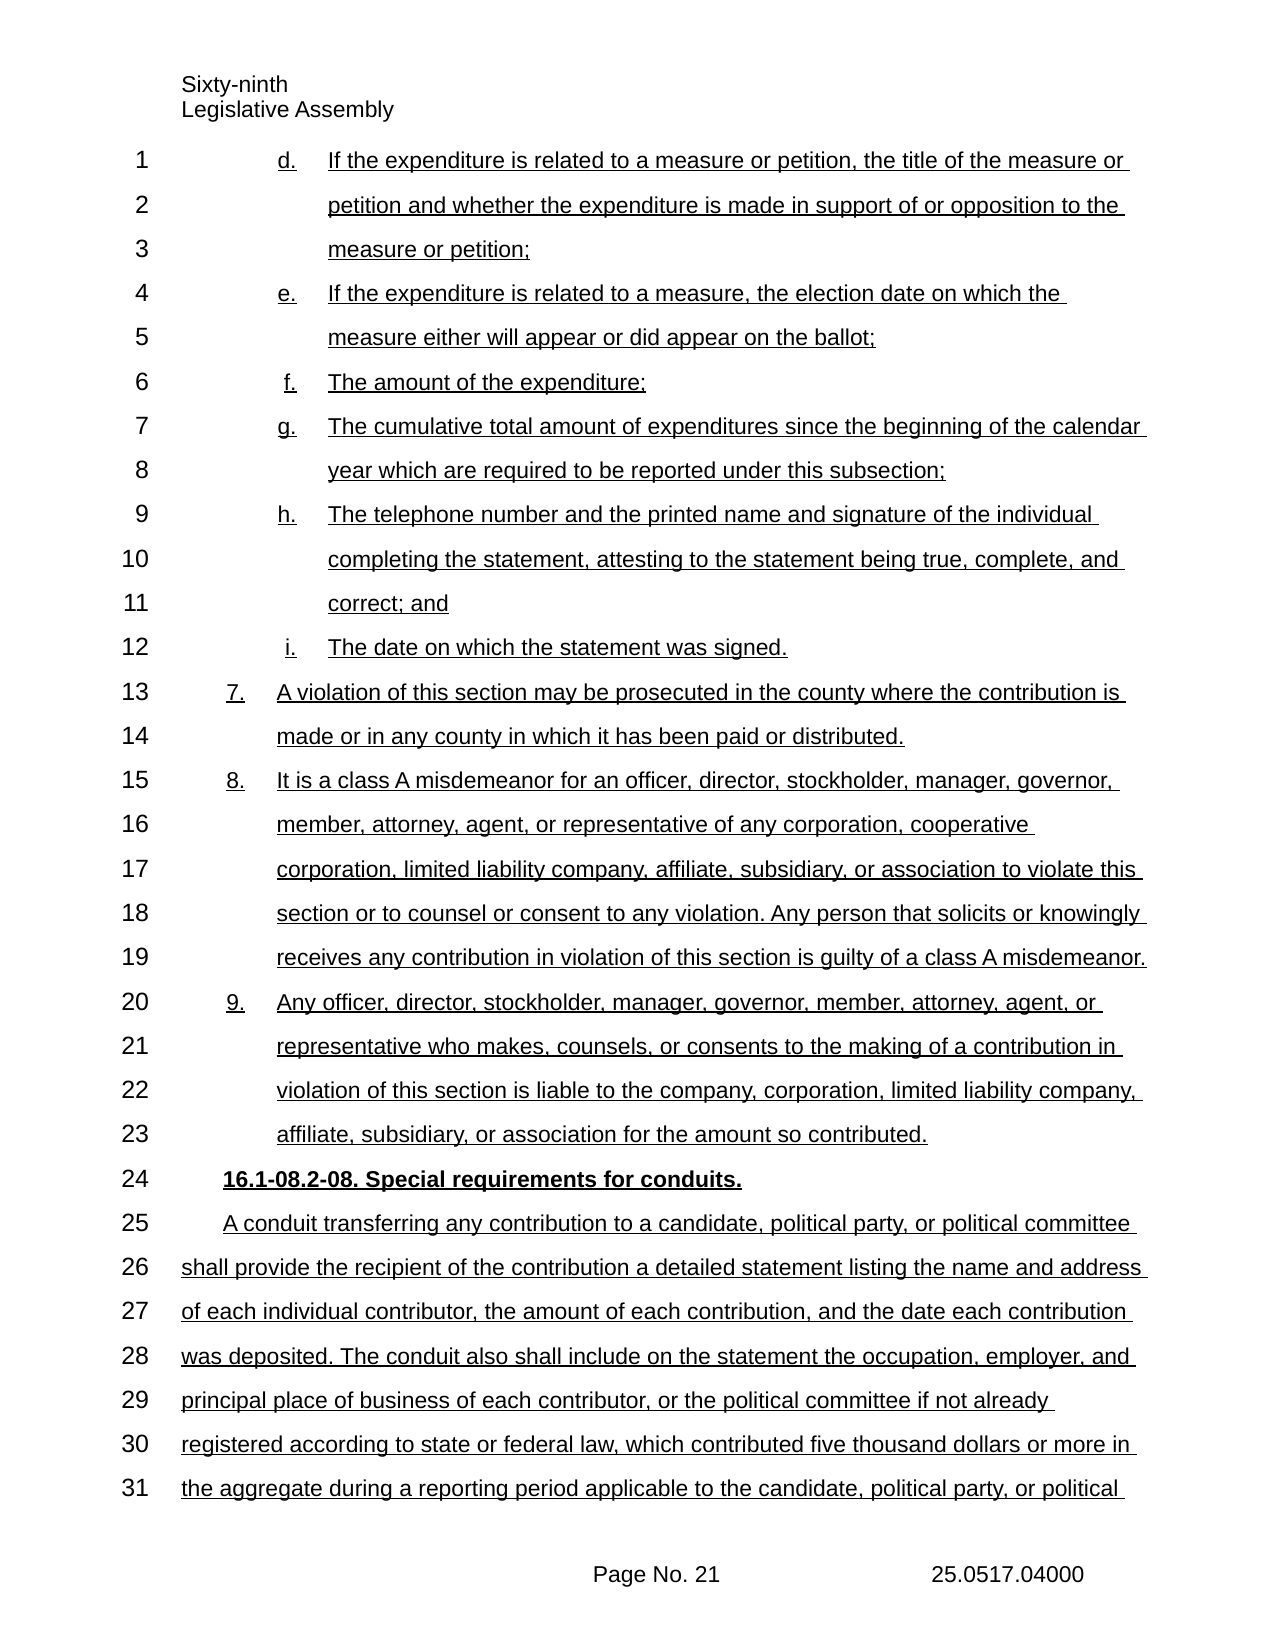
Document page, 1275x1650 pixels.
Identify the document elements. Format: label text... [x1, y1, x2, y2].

text f. The amount of the expenditure; [181, 355, 1154, 399]
text e. If the expenditure is related to a measure, the election date on which the measure either will appear or did appear on the ballot; [181, 266, 1154, 355]
text 9. Any officer, director, stockholder, manager, governor, member, attorney, agent, or representative who makes, counsels, or consents to the making of a contribution in violation of this section is liable to the company, corporation, limited liability company, affiliate, subsidiary, or association for the amount so contributed. [181, 974, 1154, 1152]
text A conduit transferring any contribution to a candidate, political party, or political committee shall provide the recipient of the contribution a detailed statement listing the name and address of each individual contributor, the amount of each contribution, and the date each contribution was deposited. The conduit also shall include on the statement the occupation, employer, and principal place of business of each contributor, or the political committee if not already registered according to state or federal law, which contributed five thousand dollars or more in the aggregate during a reporting period applicable to the candidate, political party, or political [181, 1196, 1154, 1506]
text 7. A violation of this section may be prosecuted in the county where the contribution is made or in any county in which it has been paid or distributed. [181, 664, 1154, 753]
text h. The telephone number and the printed name and signature of the individual completing the statement, attesting to the statement being true, complete, and correct; and [181, 487, 1154, 620]
subtitle 16.1‑08.2‑08. Special requirements for conduits. [181, 1152, 1154, 1196]
text i. The date on which the statement was signed. [181, 620, 1154, 664]
text g. The cumulative total amount of expenditures since the beginning of the calendar year which are required to be reported under this subsection; [181, 399, 1154, 487]
text d. If the expenditure is related to a measure or petition, the title of the measure or petition and whether the expenditure is made in support of or opposition to the measure or petition; [181, 133, 1154, 266]
text 8. It is a class A misdemeanor for an officer, director, stockholder, manager, governor, member, attorney, agent, or representative of any corporation, cooperative corporation, limited liability company, affiliate, subsidiary, or association to violate this section or to counsel or consent to any violation. Any person that solicits or knowingly receives any contribution in violation of this section is guilty of a class A misdemeanor. [181, 753, 1154, 974]
